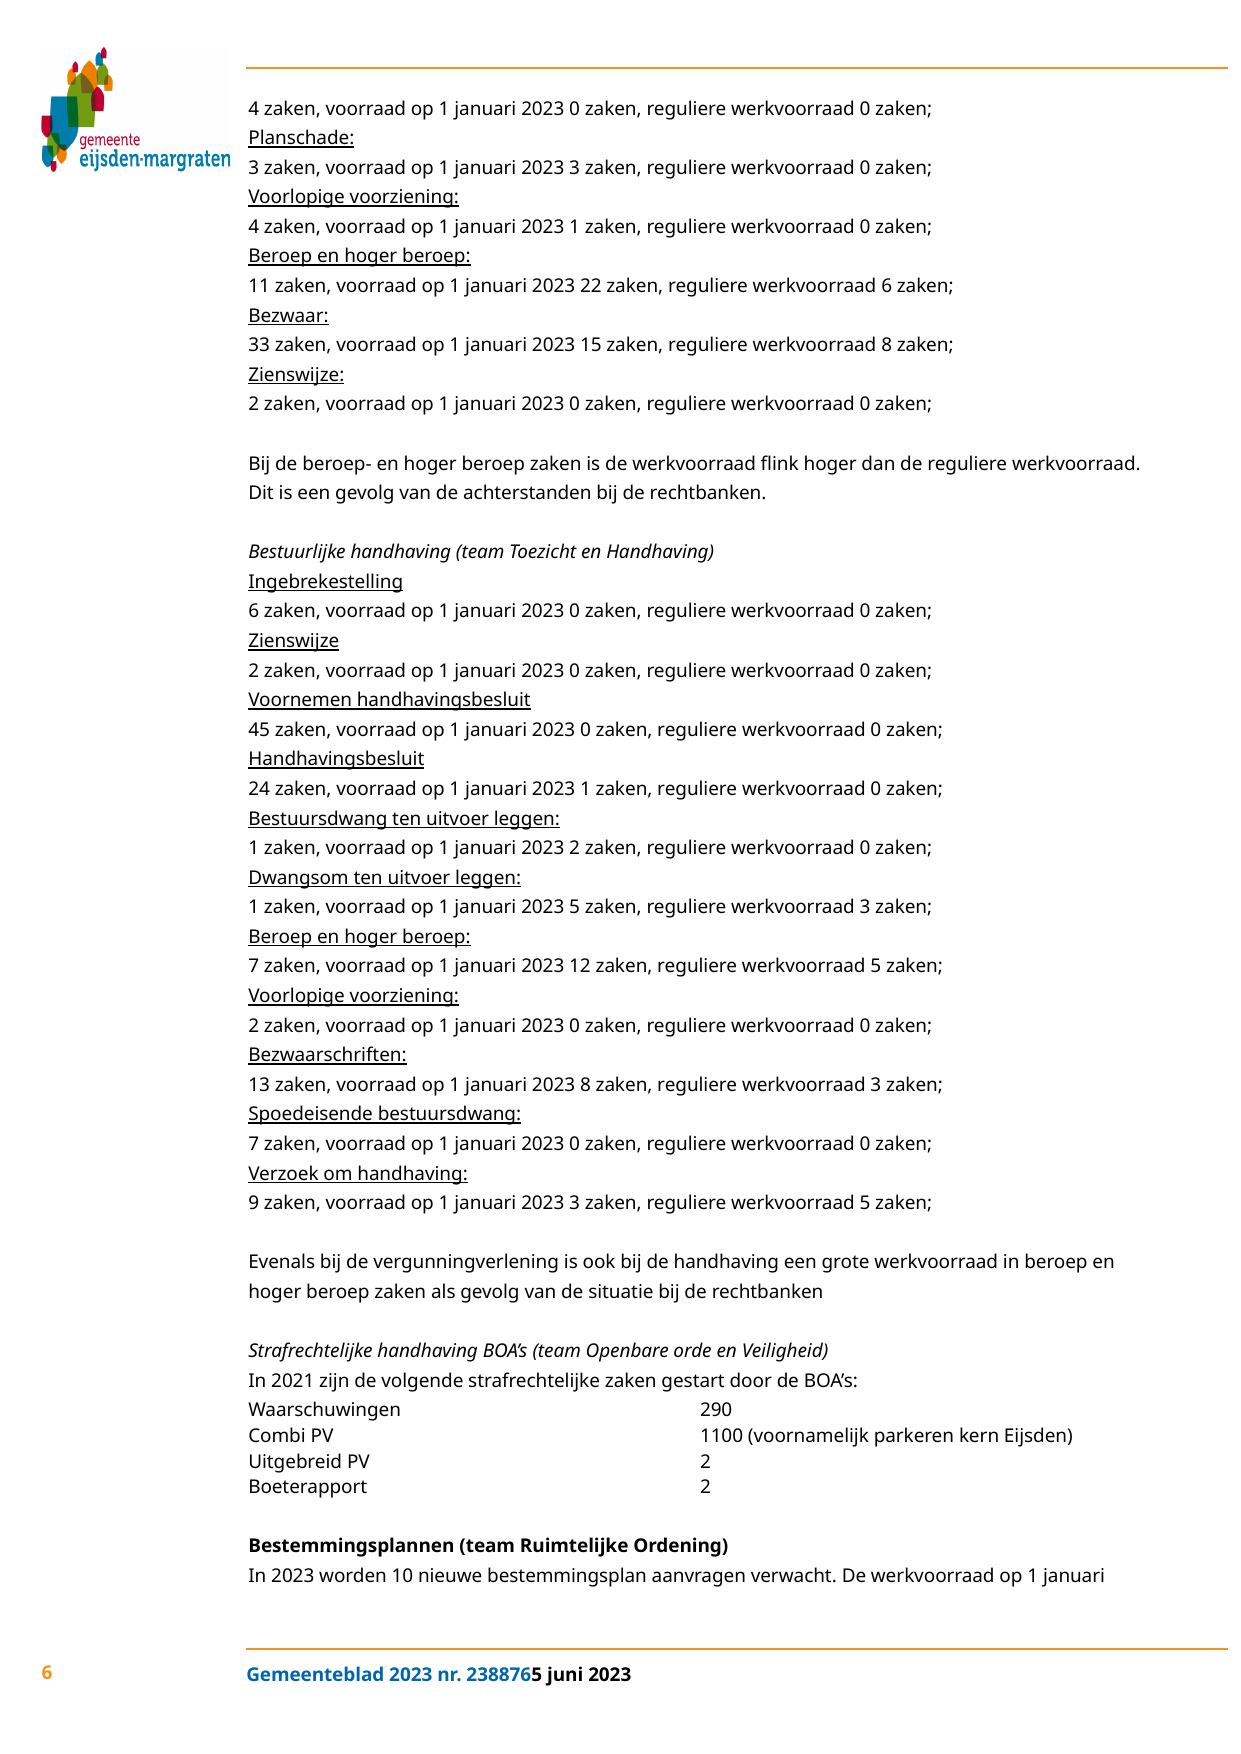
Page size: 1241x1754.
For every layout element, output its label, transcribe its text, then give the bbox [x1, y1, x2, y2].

text In 2021 zijn de volgende strafrechtelijke zaken gestart door de BOA’s: [248, 1367, 1152, 1393]
text 45 zaken, voorraad op 1 januari 2023 0 zaken, reguliere werkvoorraad 0 zaken; [248, 716, 1152, 742]
table_cell 2 [700, 1448, 1152, 1474]
text 2 zaken, voorraad op 1 januari 2023 0 zaken, reguliere werkvoorraad 0 zaken; [248, 391, 1152, 416]
text Handhavingsbesluit [248, 746, 1152, 771]
table_cell 2 [700, 1474, 1152, 1499]
text Dwangsom ten uitvoer leggen: [248, 864, 1152, 890]
text Planschade: [248, 124, 1152, 150]
text Bestemmingsplannen (team Ruimtelijke Ordening) [248, 1532, 1152, 1558]
text Evenals bij de vergunningverlening is ook bij de handhaving een grote werkvoorraad in beroep en hoger beroep zaken als gevolg van de situatie bij de rechtbanken [248, 1248, 1152, 1304]
text In 2023 worden 10 nieuwe bestemmingsplan aanvragen verwacht. De werkvoorraad op 1 januari [248, 1562, 1152, 1588]
text Voorlopige voorziening: [248, 183, 1152, 209]
text Bestuursdwang ten uitvoer leggen: [248, 805, 1152, 831]
text Strafrechtelijke handhaving BOA’s (team Openbare orde en Veiligheid) [248, 1337, 1152, 1363]
text Voorlopige voorziening: [248, 982, 1152, 1008]
text Bezwaar: [248, 302, 1152, 328]
table_cell Combi PV [248, 1422, 700, 1448]
table_header 290 [700, 1397, 1152, 1422]
text 4 zaken, voorraad op 1 januari 2023 0 zaken, reguliere werkvoorraad 0 zaken; [248, 95, 1152, 121]
text Bestuurlijke handhaving (team Toezicht en Handhaving) [248, 538, 1152, 564]
text 13 zaken, voorraad op 1 januari 2023 8 zaken, reguliere werkvoorraad 3 zaken; [248, 1071, 1152, 1097]
text Zienswijze: [248, 361, 1152, 387]
text 3 zaken, voorraad op 1 januari 2023 3 zaken, reguliere werkvoorraad 0 zaken; [248, 154, 1152, 180]
text Verzoek om handhaving: [248, 1160, 1152, 1186]
text Beroep en hoger beroep: [248, 923, 1152, 949]
text 4 zaken, voorraad op 1 januari 2023 1 zaken, reguliere werkvoorraad 0 zaken; [248, 213, 1152, 239]
text 33 zaken, voorraad op 1 januari 2023 15 zaken, reguliere werkvoorraad 8 zaken; [248, 331, 1152, 357]
text Bezwaarschriften: [248, 1041, 1152, 1067]
table_cell Uitgebreid PV [248, 1448, 700, 1474]
text Spoedeisende bestuursdwang: [248, 1101, 1152, 1126]
text 7 zaken, voorraad op 1 januari 2023 12 zaken, reguliere werkvoorraad 5 zaken; [248, 953, 1152, 978]
text 2 zaken, voorraad op 1 januari 2023 0 zaken, reguliere werkvoorraad 0 zaken; [248, 657, 1152, 683]
text Voornemen handhavingsbesluit [248, 686, 1152, 712]
text 9 zaken, voorraad op 1 januari 2023 3 zaken, reguliere werkvoorraad 5 zaken; [248, 1189, 1152, 1215]
text 7 zaken, voorraad op 1 januari 2023 0 zaken, reguliere werkvoorraad 0 zaken; [248, 1130, 1152, 1156]
text Ingebrekestelling [248, 568, 1152, 594]
picture [41, 47, 231, 172]
text Bij de beroep- en hoger beroep zaken is de werkvoorraad flink hoger dan de reguliere werkvoorraad. Dit is een gevolg van de achterstanden bij de rechtbanken. [248, 450, 1152, 505]
text Beroep en hoger beroep: [248, 243, 1152, 268]
table_cell Boeterapport [248, 1474, 700, 1499]
table_cell 1100 (voornamelijk parkeren kern Eijsden) [700, 1422, 1152, 1448]
text 1 zaken, voorraad op 1 januari 2023 5 zaken, reguliere werkvoorraad 3 zaken; [248, 893, 1152, 919]
text 11 zaken, voorraad op 1 januari 2023 22 zaken, reguliere werkvoorraad 6 zaken; [248, 272, 1152, 298]
text 1 zaken, voorraad op 1 januari 2023 2 zaken, reguliere werkvoorraad 0 zaken; [248, 834, 1152, 860]
text 24 zaken, voorraad op 1 januari 2023 1 zaken, reguliere werkvoorraad 0 zaken; [248, 775, 1152, 801]
text Zienswijze [248, 627, 1152, 653]
text 2 zaken, voorraad op 1 januari 2023 0 zaken, reguliere werkvoorraad 0 zaken; [248, 1012, 1152, 1038]
text 6 zaken, voorraad op 1 januari 2023 0 zaken, reguliere werkvoorraad 0 zaken; [248, 598, 1152, 623]
table_header Waarschuwingen [248, 1397, 700, 1422]
